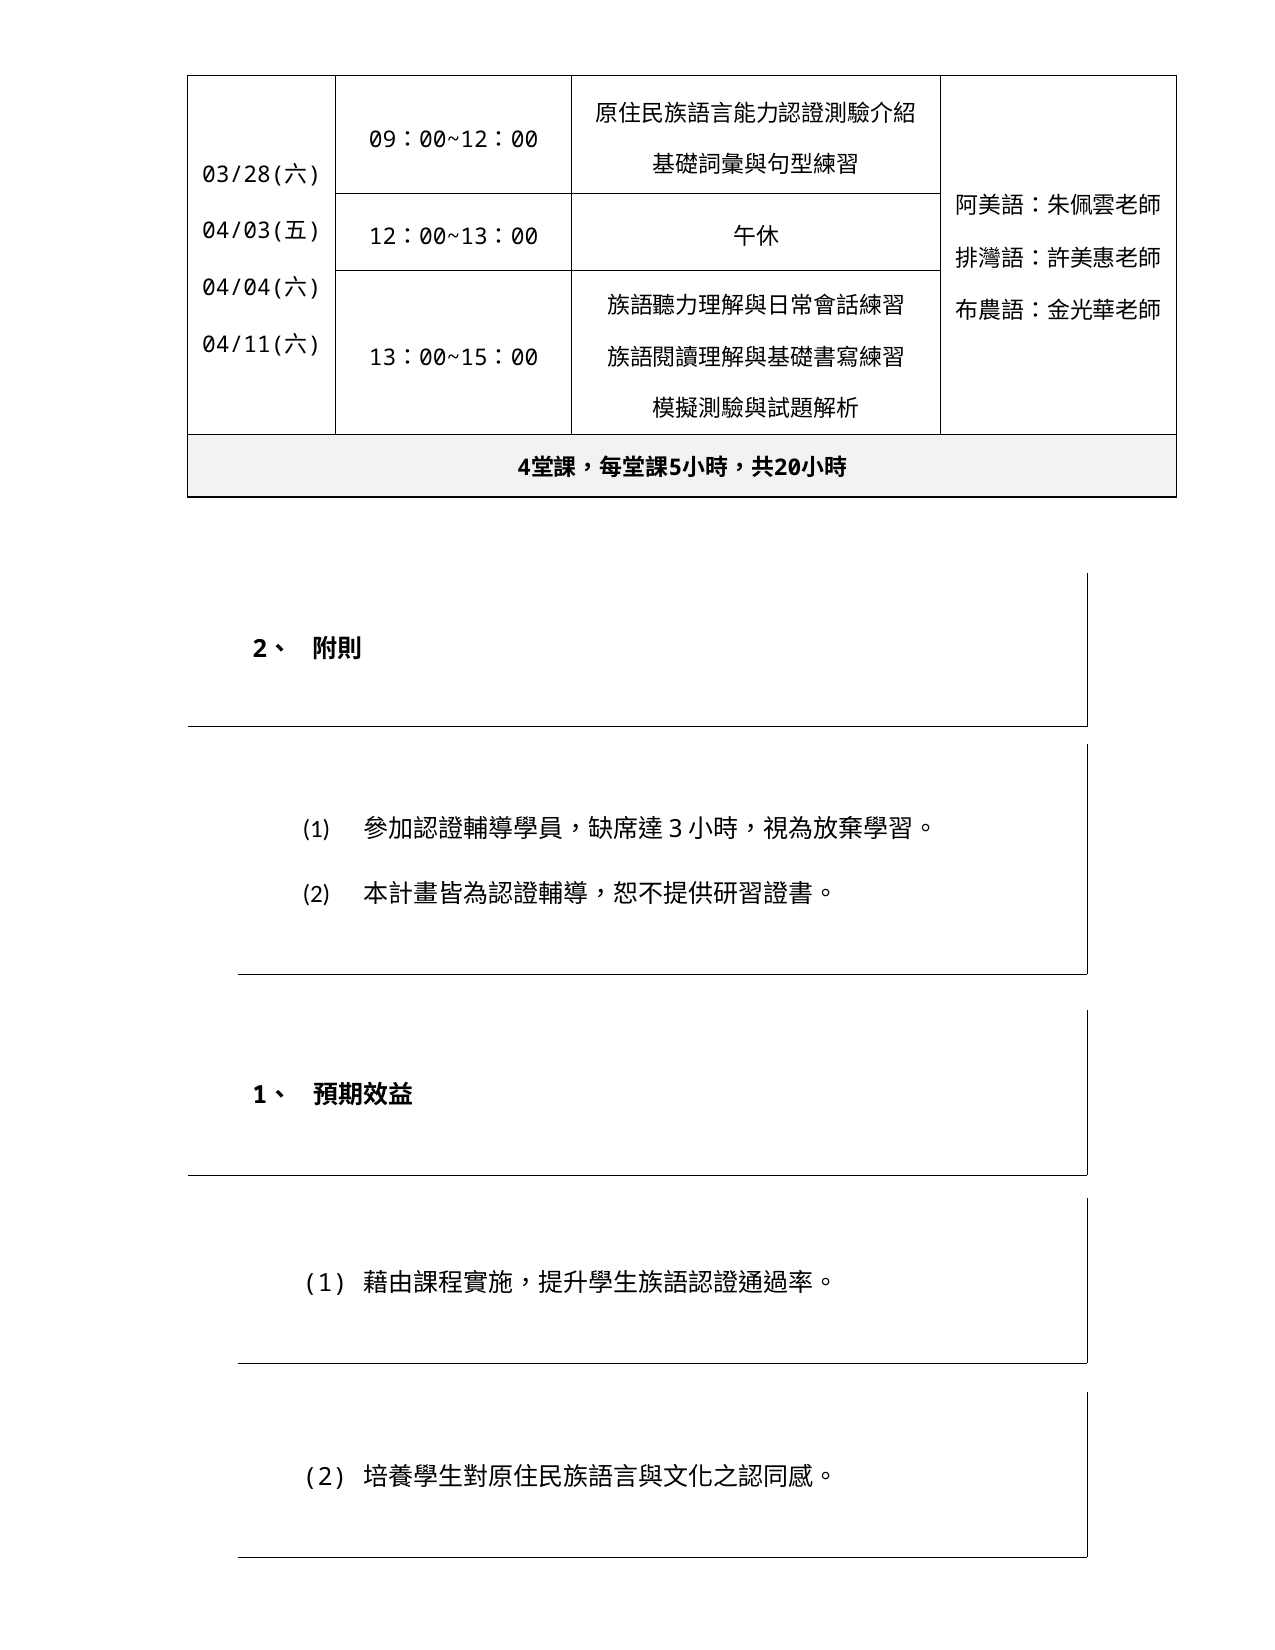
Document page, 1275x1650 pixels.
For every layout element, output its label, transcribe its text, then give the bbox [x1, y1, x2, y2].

list 參加認證輔導學員，缺席達3小時，視為放棄學習。 [238, 744, 1087, 808]
table_cell 4堂課，每堂課5小時，共20小時 [188, 435, 1176, 496]
table_cell 阿美語：朱佩雲老師 排灣語：許美惠老師 布農語：金光華老師 [941, 76, 1176, 434]
table_cell 12：00~13：00 [336, 194, 571, 270]
table_cell 原住民族語言能力認證測驗介紹 基礎詞彙與句型練習 [572, 76, 940, 193]
list 藉由課程實施，提升學生族語認證通過率。 [238, 1198, 1087, 1363]
list 預期效益 [187, 1009, 1087, 1175]
table_cell 午休 [572, 194, 940, 270]
list 本計畫皆為認證輔導，恕不提供研習證書。 [238, 808, 1087, 974]
table_cell 族語聽力理解與日常會話練習 族語閱讀理解與基礎書寫練習 模擬測驗與試題解析 [572, 271, 940, 434]
table_cell 13：00~15：00 [336, 271, 571, 434]
list 培養學生對原住民族語言與文化之認同感。 [238, 1392, 1087, 1557]
list 附則 [187, 572, 1087, 727]
table_cell 03/28(六) 04/03(五) 04/04(六) 04/11(六) [188, 76, 335, 434]
table_cell 09：00~12：00 [336, 76, 571, 193]
